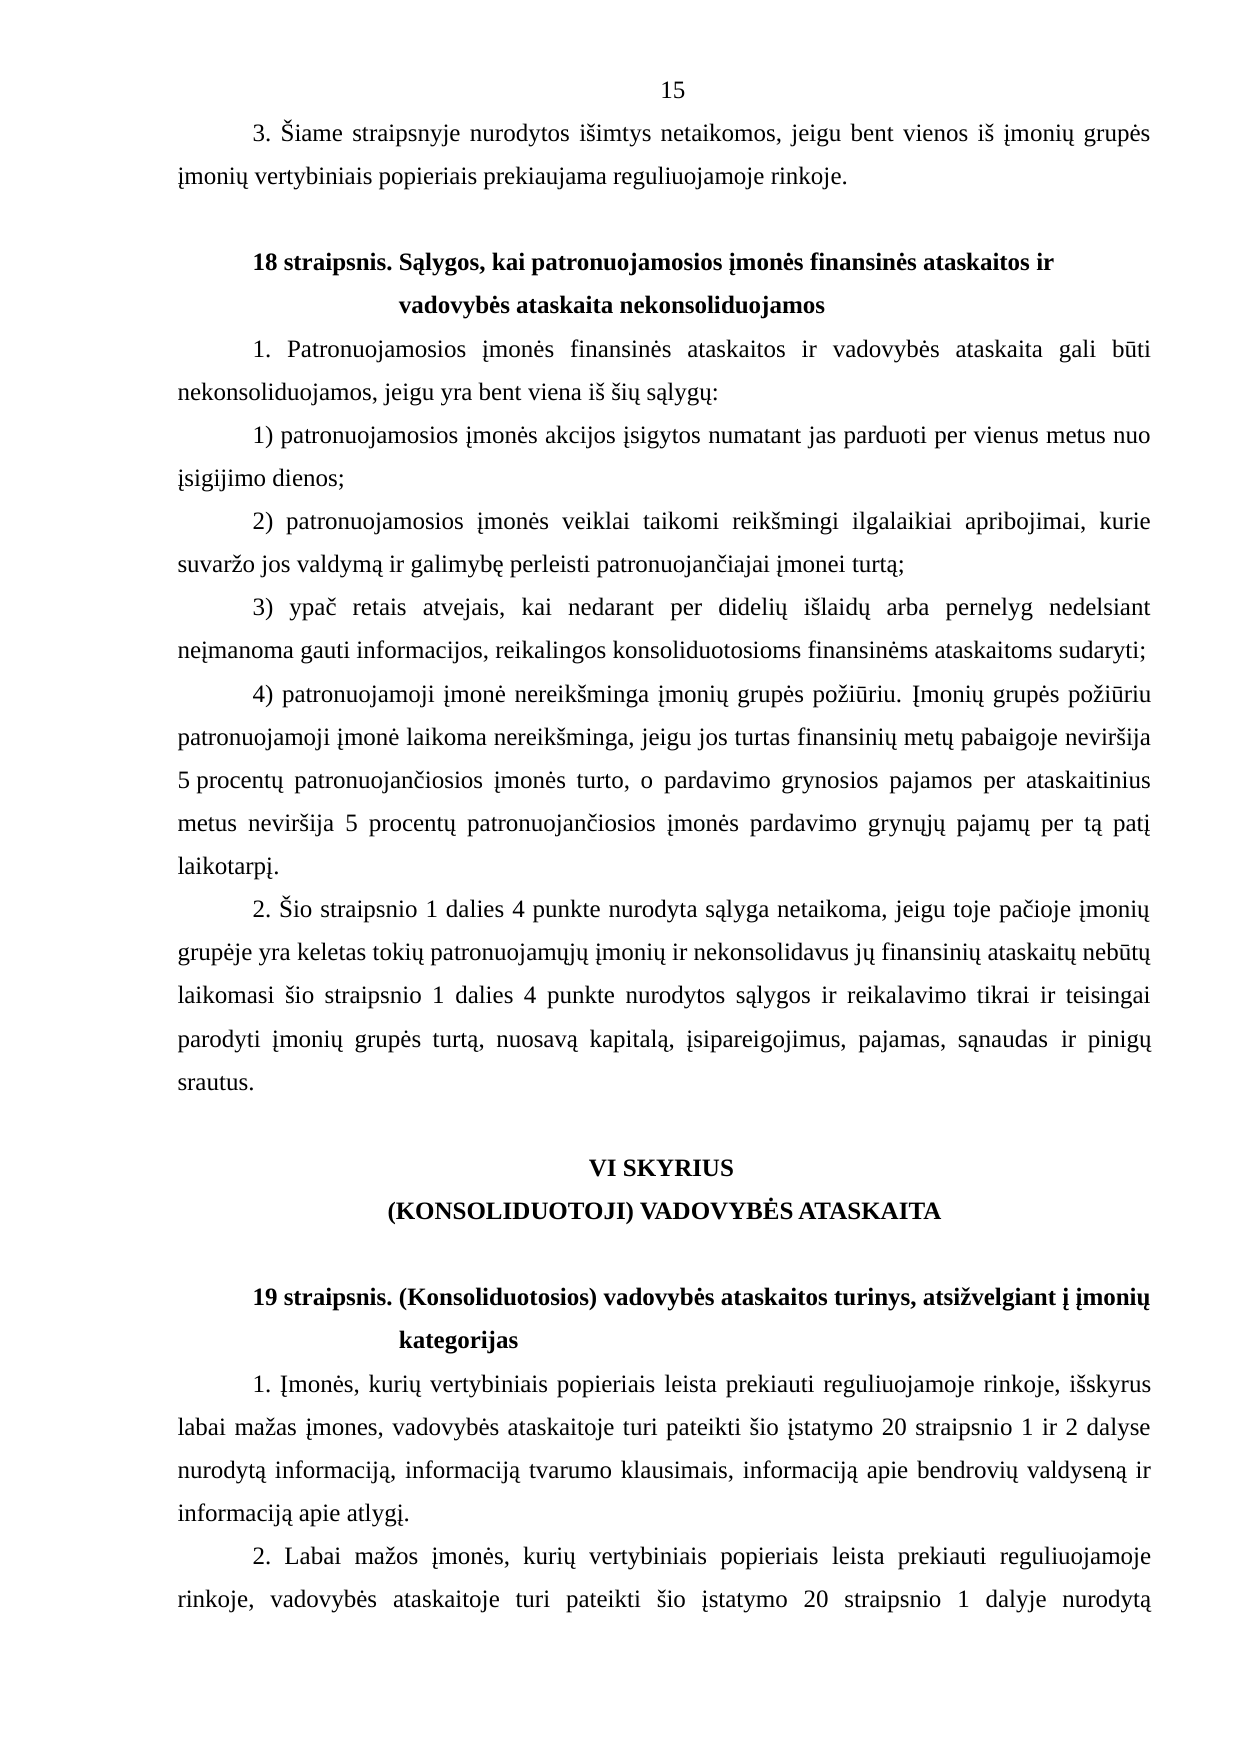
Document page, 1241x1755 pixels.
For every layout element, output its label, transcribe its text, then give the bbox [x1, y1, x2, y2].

text 18 straipsnis. Sąlygos, kai patronuojamosios įmonės finansinės ataskaitos ir vadovybės ataskaita nekonsoliduojamos [252, 247, 1152, 319]
text 1. Patronuojamosios įmonės finansinės ataskaitos ir vadovybės ataskaita gali būti nekonsoliduojamos, jeigu yra bent viena iš šių sąlygų: [177, 334, 1152, 406]
text 4) patronuojamoji įmonė nereikšminga įmonių grupės požiūriu. Įmonių grupės požiūriu patronuojamoji įmonė laikoma nereikšminga, jeigu jos turtas finansinių metų pabaigoje neviršija 5 procentų patronuojančiosios įmonės turto, o pardavimo grynosios pajamos per ataskaitinius metus neviršija 5 procentų patronuojančiosios įmonės pardavimo grynųjų pajamų per tą patį laikotarpį. [177, 679, 1152, 880]
text 1. Įmonės, kurių vertybiniais popieriais leista prekiauti reguliuojamoje rinkoje, išskyrus labai mažas įmones, vadovybės ataskaitoje turi pateikti šio įstatymo 20 straipsnio 1 ir 2 dalyse nurodytą informaciją, informaciją tvarumo klausimais, informaciją apie bendrovių valdyseną ir informaciją apie atlygį. [177, 1369, 1152, 1527]
text 1) patronuojamosios įmonės akcijos įsigytos numatant jas parduoti per vienus metus nuo įsigijimo dienos; [177, 420, 1152, 492]
text 2. Labai mažos įmonės, kurių vertybiniais popieriais leista prekiauti reguliuojamoje rinkoje, vadovybės ataskaitoje turi pateikti šio įstatymo 20 straipsnio 1 dalyje nurodytą [177, 1541, 1152, 1613]
text 19 straipsnis. (Konsoliduotosios) vadovybės ataskaitos turinys, atsižvelgiant į įmonių kategorijas [252, 1282, 1152, 1354]
text 3) ypač retais atvejais, kai nedarant per didelių išlaidų arba pernelyg nedelsiant neįmanoma gauti informacijos, reikalingos konsoliduotosioms finansinėms ataskaitoms sudaryti; [177, 592, 1152, 664]
text VI SKYRIUS [177, 1153, 1152, 1182]
text (KONSOLIDUOTOJI) VADOVYBĖS ATASKAITA [177, 1196, 1152, 1225]
text 3. Šiame straipsnyje nurodytos išimtys netaikomos, jeigu bent vienos iš įmonių grupės įmonių vertybiniais popieriais prekiaujama reguliuojamoje rinkoje. [177, 118, 1152, 190]
text 2) patronuojamosios įmonės veiklai taikomi reikšmingi ilgalaikiai apribojimai, kurie suvaržo jos valdymą ir galimybę perleisti patronuojančiajai įmonei turtą; [177, 506, 1152, 578]
text 2. Šio straipsnio 1 dalies 4 punkte nurodyta sąlyga netaikoma, jeigu toje pačioje įmonių grupėje yra keletas tokių patronuojamųjų įmonių ir nekonsolidavus jų finansinių ataskaitų nebūtų laikomasi šio straipsnio 1 dalies 4 punkte nurodytos sąlygos ir reikalavimo tikrai ir teisingai parodyti įmonių grupės turtą, nuosavą kapitalą, įsipareigojimus, pajamas, sąnaudas ir pinigų srautus. [177, 894, 1152, 1096]
